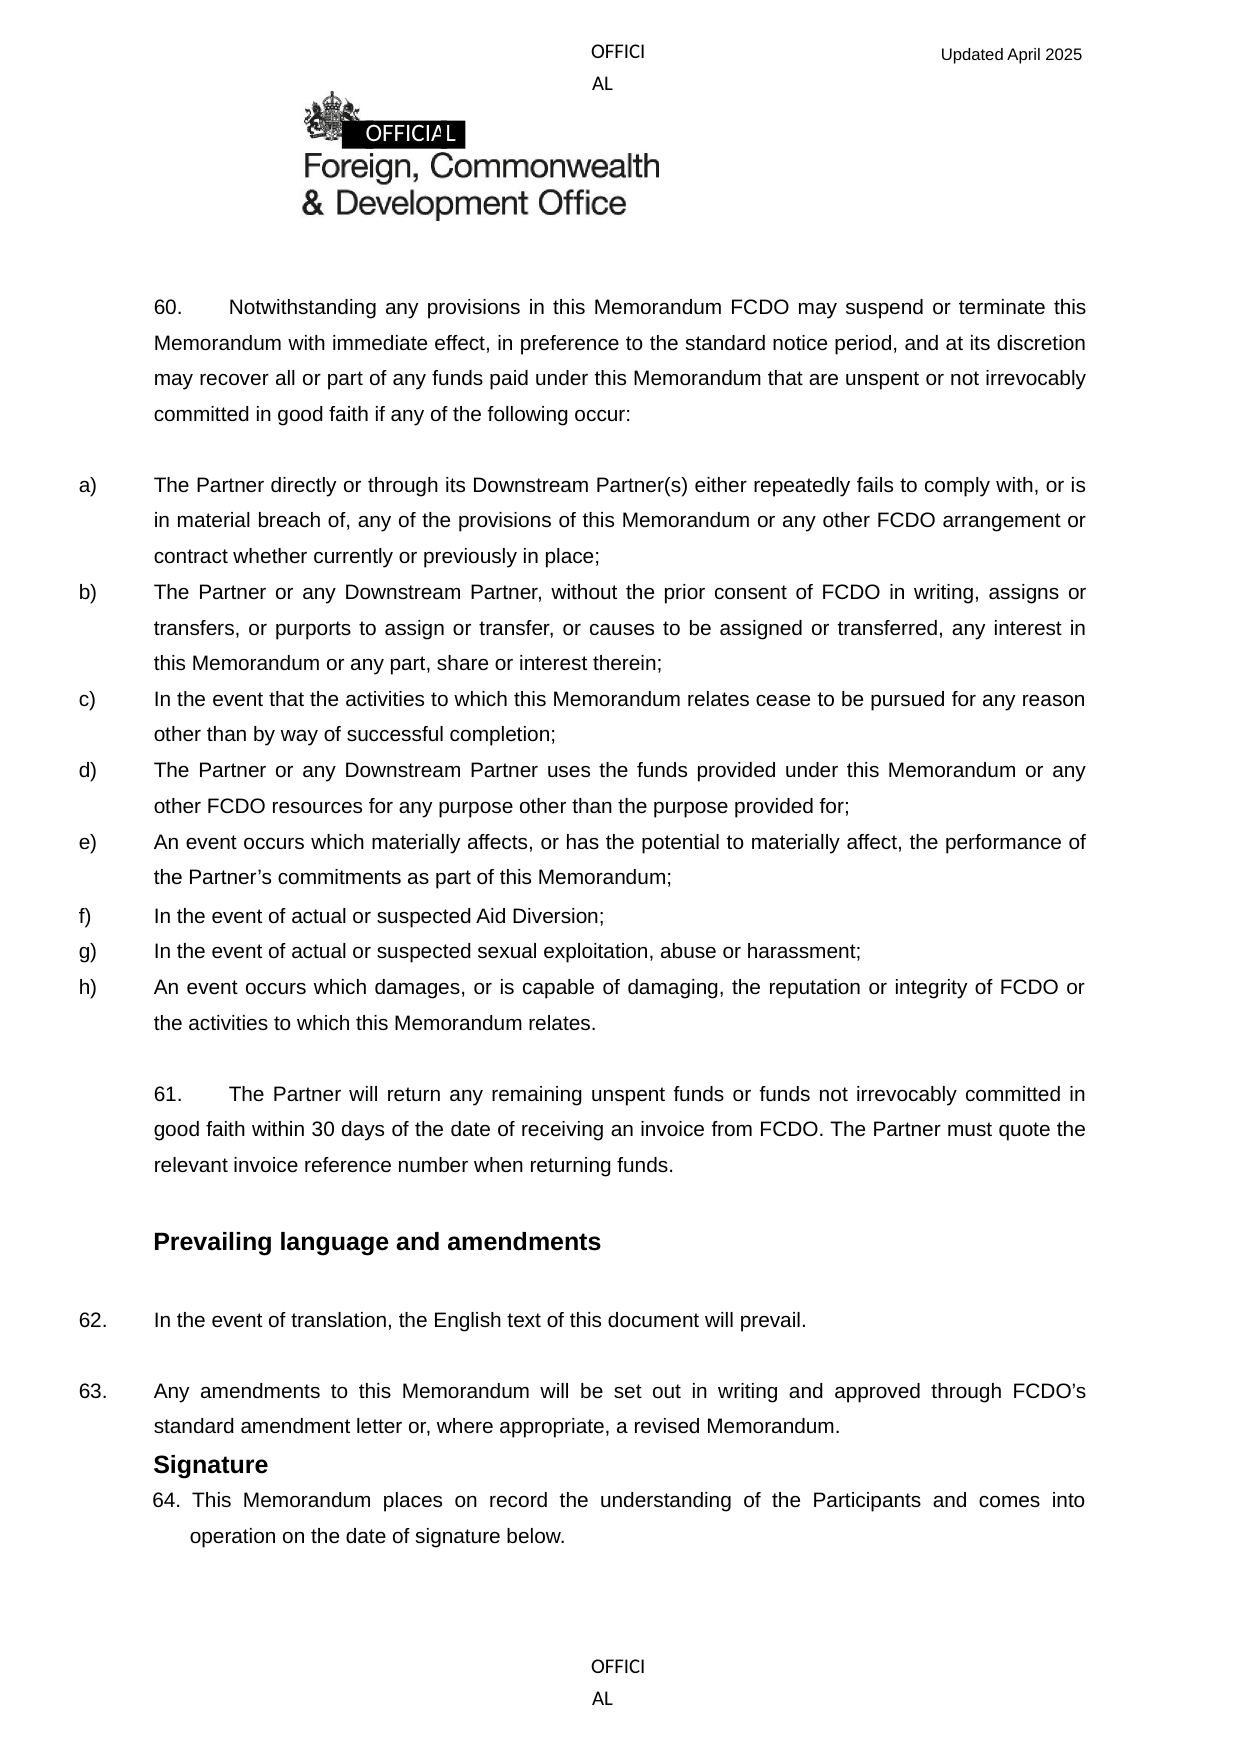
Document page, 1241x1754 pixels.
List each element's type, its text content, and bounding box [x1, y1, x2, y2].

list The Partner will return any remaining unspent funds or funds not irrevocably committed in good faith within 30 days of the date of receiving an invoice from FCDO. The Partner must quote the relevant invoice reference number when returning funds. [153, 1082, 1087, 1176]
list In the event of actual or suspected sexual exploitation, abuse or harassment; [78, 940, 1087, 963]
list In the event that the activities to which this Memorandum relates cease to be pursued for any reason other than by way of successful completion; [78, 687, 1087, 746]
list Any amendments to this Memorandum will be set out in writing and approved through FCDO’s standard amendment letter or, where appropriate, a revised Memorandum. [78, 1379, 1087, 1438]
list An event occurs which damages, or is capable of damaging, the reputation or integrity of FCDO or the activities to which this Memorandum relates. [78, 976, 1087, 1034]
list In the event of actual or suspected Aid Diversion; [78, 904, 1087, 927]
list The Partner directly or through its Downstream Partner(s) either repeatedly fails to comply with, or is in material breach of, any of the provisions of this Memorandum or any other FCDO arrangement or contract whether currently or previously in place; [78, 473, 1087, 568]
list Notwithstanding any provisions in this Memorandum FCDO may suspend or terminate this Memorandum with immediate effect, in preference to the standard notice period, and at its discretion may recover all or part of any funds paid under this Memorandum that are unspent or not irrevocably committed in good faith if any of the following occur: [153, 296, 1087, 426]
list The Partner or any Downstream Partner, without the prior consent of FCDO in writing, assigns or transfers, or purports to assign or transfer, or causes to be assigned or transferred, any interest in this Memorandum or any part, share or interest therein; [78, 581, 1087, 675]
list The Partner or any Downstream Partner uses the funds provided under this Memorandum or any other FCDO resources for any purpose other than the purpose provided for; [78, 759, 1087, 818]
subtitle Signature [153, 1451, 1087, 1479]
text 64. This Memorandum places on record the understanding of the Participants and comes into operation on the date of signature below. [152, 1489, 1087, 1548]
subtitle Prevailing language and amendments [153, 1228, 1087, 1256]
picture [299, 90, 659, 221]
list An event occurs which materially affects, or has the potential to materially affect, the performance of the Partner’s commitments as part of this Memorandum; [78, 830, 1087, 889]
list In the event of translation, the English text of this document will prevail. [78, 1308, 1087, 1331]
